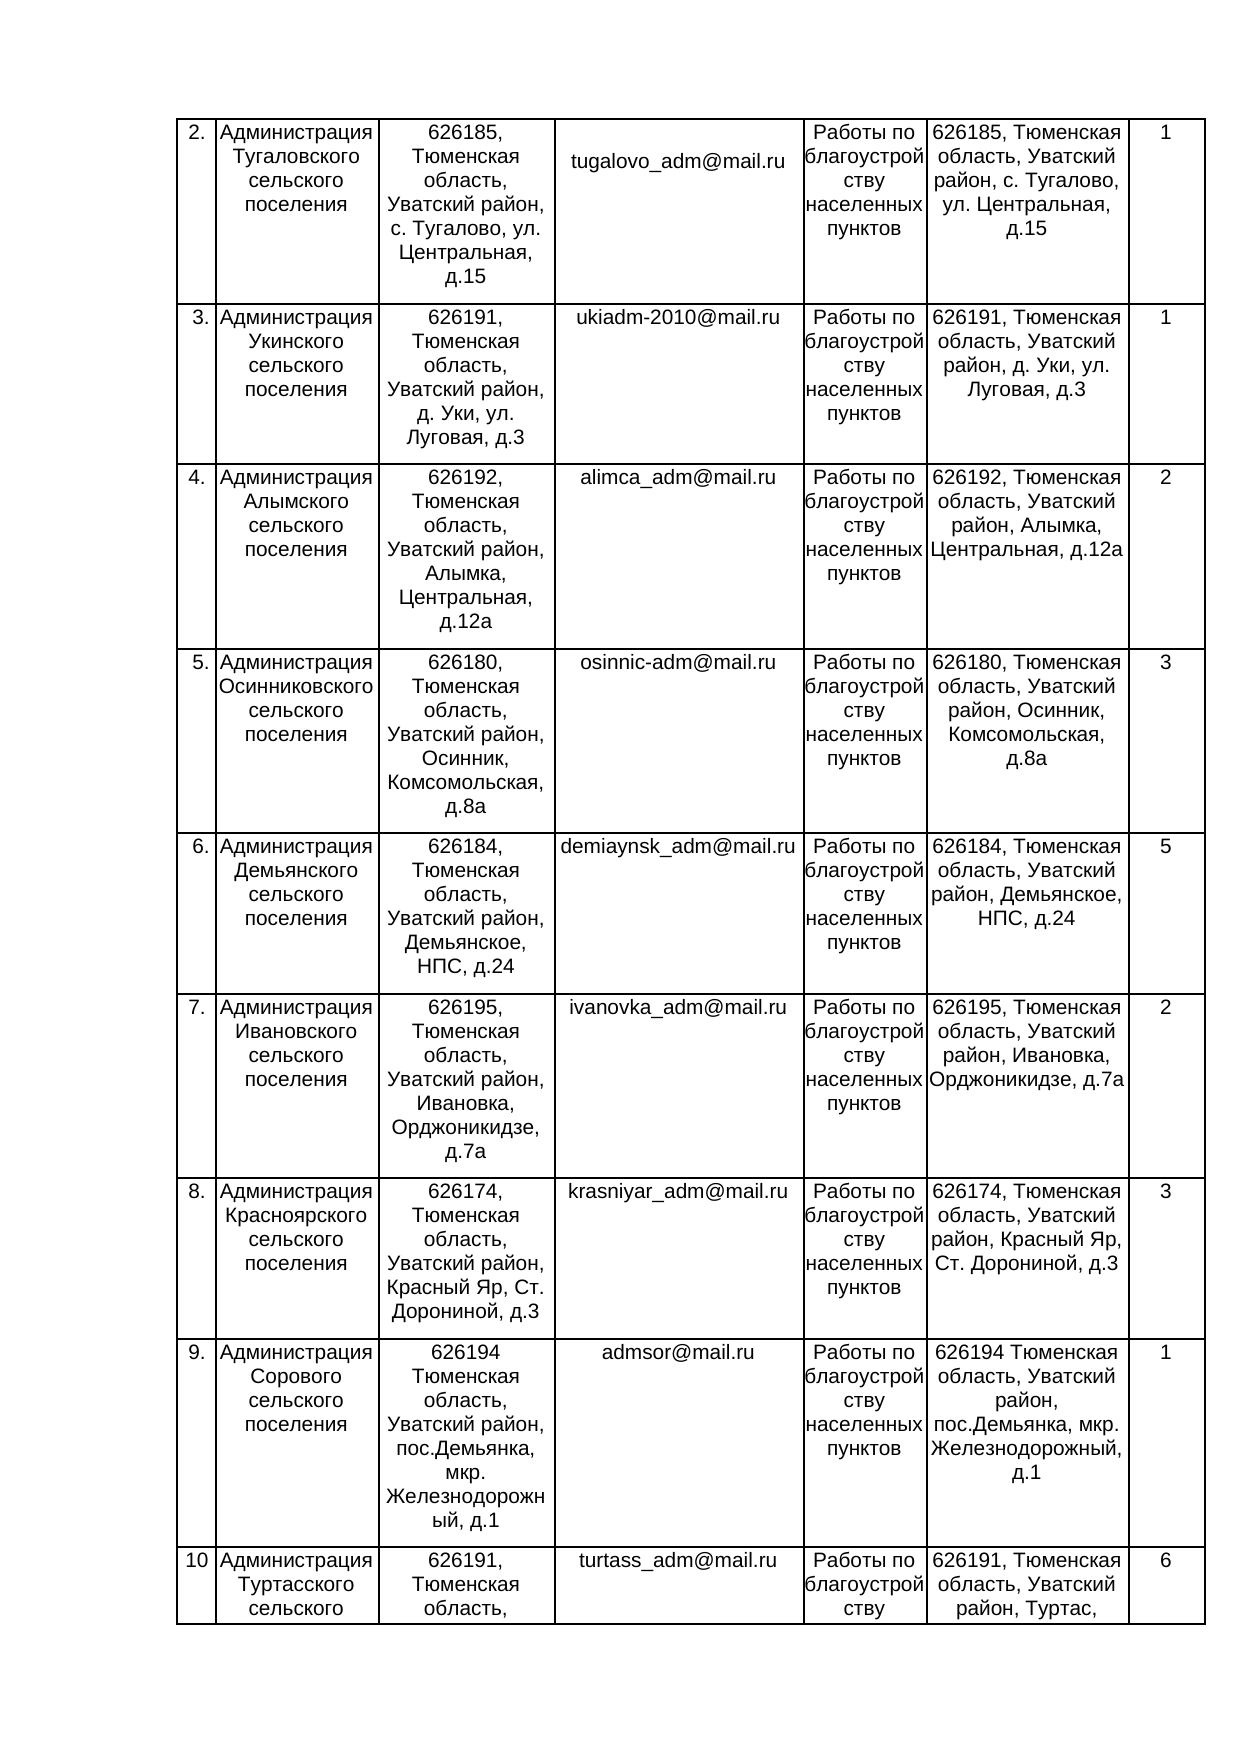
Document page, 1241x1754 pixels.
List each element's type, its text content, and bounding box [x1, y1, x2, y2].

table_cell 10 [178, 1548, 215, 1623]
table_cell 8. [178, 1179, 215, 1338]
table_cell 626191, Тюменская область, Уватский район, Туртас, [928, 1548, 1128, 1623]
table_cell 626192, Тюменская область, Уватский район, Алымка, Центральная, д.12а [928, 465, 1128, 648]
table_cell Администрация Красноярского сельского поселения [217, 1179, 378, 1338]
table_cell ivanovka_adm@mail.ru [556, 995, 803, 1177]
table_cell Работы по благоустройству [805, 1548, 926, 1623]
table_cell admsor@mail.ru [556, 1340, 803, 1546]
table_cell Работы по благоустройству населенных пунктов [805, 1340, 926, 1546]
table_cell 626174, Тюменская область, Уватский район, Красный Яр, Ст. Дорониной, д.3 [380, 1179, 554, 1338]
table_cell 626185, Тюменская область, Уватский район, с. Тугалово, ул. Центральная, д.15 [380, 120, 554, 303]
table_cell Работы по благоустройству населенных пунктов [805, 995, 926, 1177]
table_cell 626195, Тюменская область, Уватский район, Ивановка, Орджоникидзе, д.7а [380, 995, 554, 1177]
table_cell 7. [178, 995, 215, 1177]
table_cell 1 [1130, 1340, 1204, 1546]
table_cell 4. [178, 465, 215, 648]
table_cell 2 [1130, 465, 1204, 648]
table_cell 1 [1130, 120, 1204, 303]
table_cell 5. [178, 650, 215, 832]
table_cell 626194 Тюменская область, Уватский район, пос.Демьянка, мкр. Железнодорожный, д.1 [380, 1340, 554, 1546]
table_cell Работы по благоустройству населенных пунктов [805, 650, 926, 832]
table_cell 626185, Тюменская область, Уватский район, с. Тугалово, ул. Центральная, д.15 [928, 120, 1128, 303]
table_cell 626192, Тюменская область, Уватский район, Алымка, Центральная, д.12а [380, 465, 554, 648]
table_cell 626174, Тюменская область, Уватский район, Красный Яр, Ст. Дорониной, д.3 [928, 1179, 1128, 1338]
table_cell turtass_adm@mail.ru [556, 1548, 803, 1623]
table_cell Администрация Ивановского сельского поселения [217, 995, 378, 1177]
table_cell demiaynsk_adm@mail.ru [556, 834, 803, 993]
table_cell Работы по благоустройству населенных пунктов [805, 305, 926, 463]
table_cell alimca_adm@mail.ru [556, 465, 803, 648]
table_cell Администрация Осинниковского сельского поселения [217, 650, 378, 832]
table_cell 626191, Тюменская область, Уватский район, д. Уки, ул. Луговая, д.3 [380, 305, 554, 463]
table_cell Администрация Алымского сельского поселения [217, 465, 378, 648]
table_cell 626191, Тюменская область, Уватский район, д. Уки, ул. Луговая, д.3 [928, 305, 1128, 463]
table_cell 2. [178, 120, 215, 303]
table_cell 6. [178, 834, 215, 993]
table_cell Администрация Сорового сельского поселения [217, 1340, 378, 1546]
table_cell Администрация Тугаловского сельского поселения [217, 120, 378, 303]
table_cell 3 [1130, 1179, 1204, 1338]
table_cell 626184, Тюменская область, Уватский район, Демьянское, НПС, д.24 [380, 834, 554, 993]
table_cell tugalovo_adm@mail.ru [556, 120, 803, 303]
table_cell Работы по благоустройству населенных пунктов [805, 465, 926, 648]
table_cell 1 [1130, 305, 1204, 463]
table_cell 626194 Тюменская область, Уватский район, пос.Демьянка, мкр. Железнодорожный, д.1 [928, 1340, 1128, 1546]
table_cell 626180, Тюменская область, Уватский район, Осинник, Комсомольская, д.8а [928, 650, 1128, 832]
table_cell Работы по благоустройству населенных пунктов [805, 834, 926, 993]
table_cell 9. [178, 1340, 215, 1546]
table_cell ukiadm-2010@mail.ru [556, 305, 803, 463]
table_cell 3 [1130, 650, 1204, 832]
table_cell Администрация Демьянского сельского поселения [217, 834, 378, 993]
table_cell Работы по благоустройству населенных пунктов [805, 120, 926, 303]
table_cell 2 [1130, 995, 1204, 1177]
table_cell Администрация Туртасского сельского [217, 1548, 378, 1623]
table_cell 626180, Тюменская область, Уватский район, Осинник, Комсомольская, д.8а [380, 650, 554, 832]
table_cell 6 [1130, 1548, 1204, 1623]
table_cell Администрация Укинского сельского поселения [217, 305, 378, 463]
table_cell osinnic-adm@mail.ru [556, 650, 803, 832]
table_cell 626184, Тюменская область, Уватский район, Демьянское, НПС, д.24 [928, 834, 1128, 993]
table_cell 5 [1130, 834, 1204, 993]
table_cell 626195, Тюменская область, Уватский район, Ивановка, Орджоникидзе, д.7а [928, 995, 1128, 1177]
table_cell Работы по благоустройству населенных пунктов [805, 1179, 926, 1338]
table_cell 626191, Тюменская область, [380, 1548, 554, 1623]
table_cell krasniyar_adm@mail.ru [556, 1179, 803, 1338]
table_cell 3. [178, 305, 215, 463]
